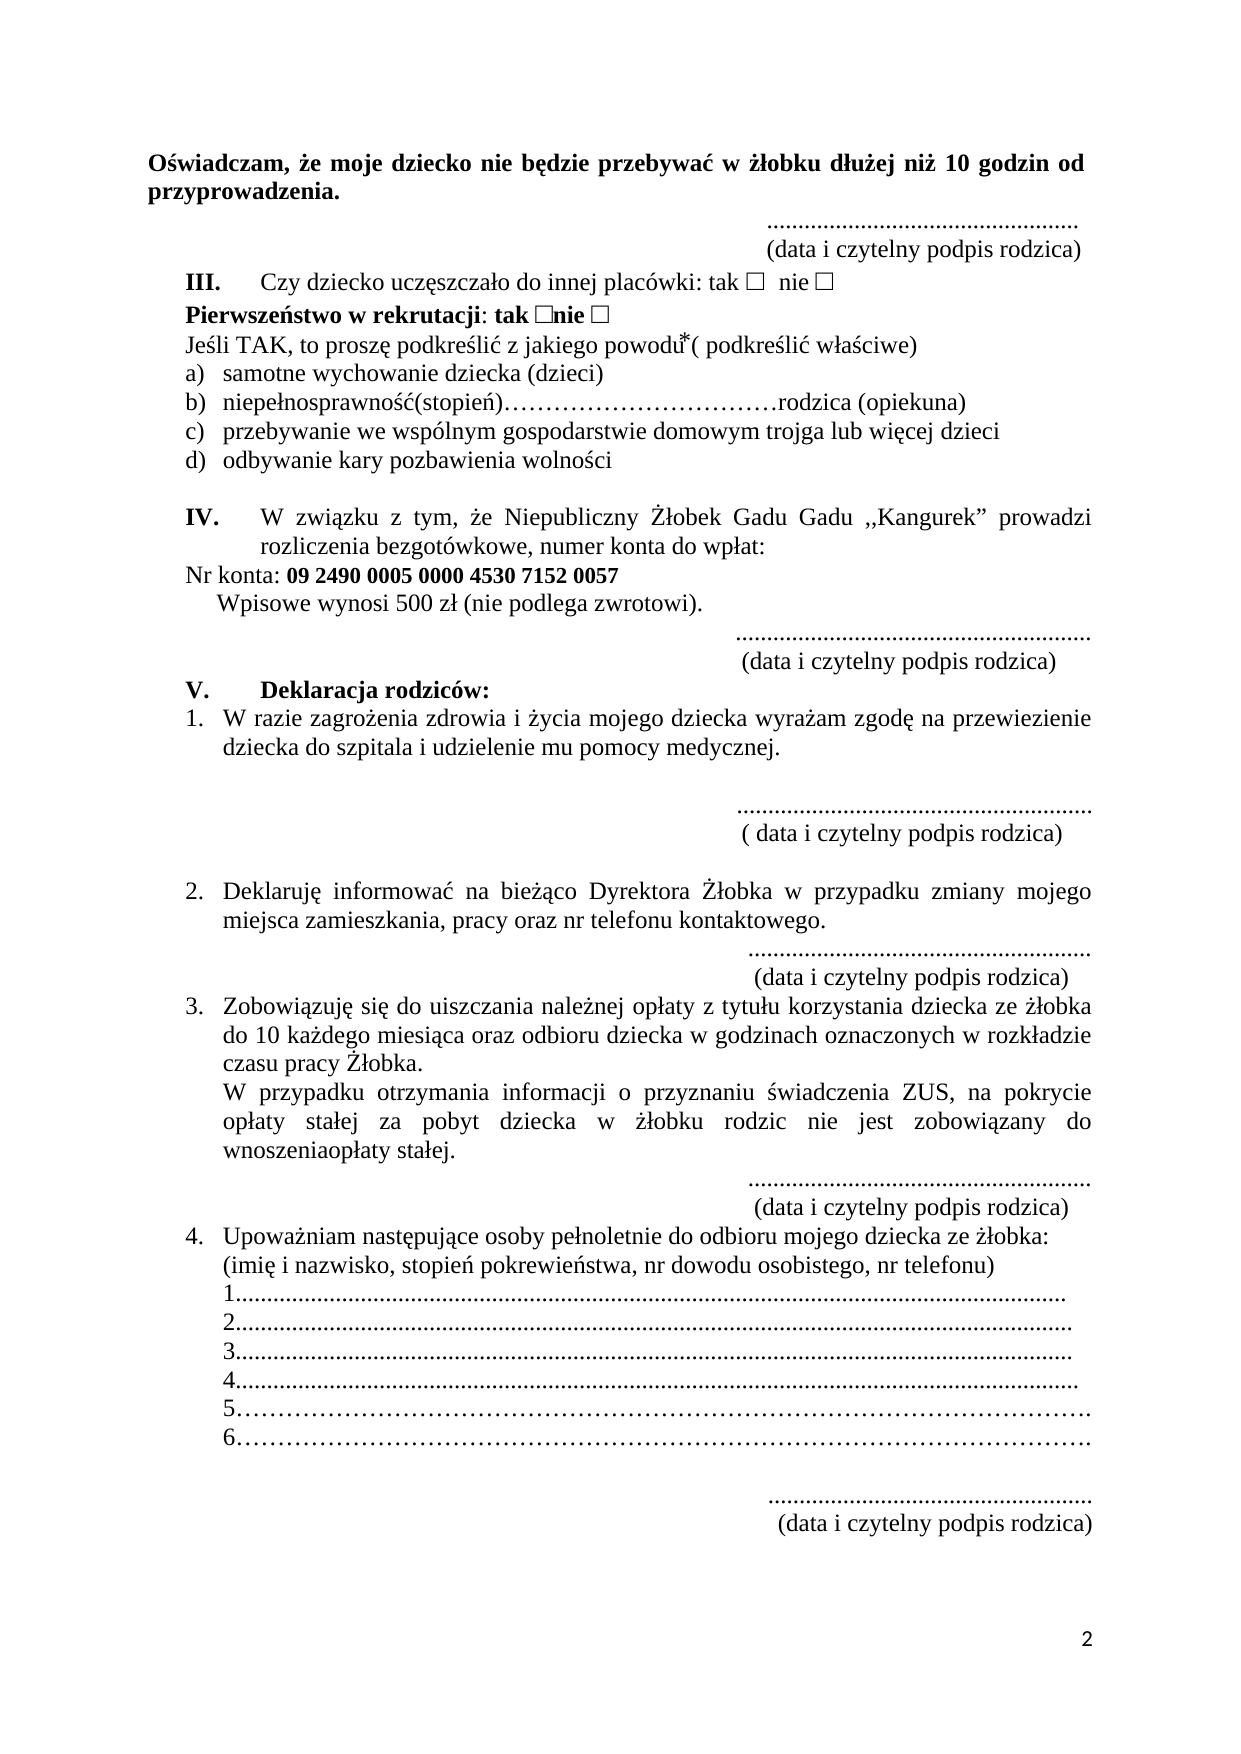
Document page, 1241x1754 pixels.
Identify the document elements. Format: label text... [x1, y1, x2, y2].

text 3...................................................................................................................................... [223, 1336, 1093, 1365]
list W związku z tym, że Niepubliczny Żłobek Gadu Gadu ,,Kangurek” prowadzi rozliczenia bezgotówkowe, numer konta do wpłat: [185, 502, 1093, 560]
list samotne wychowanie dziecka (dzieci) [185, 358, 1093, 387]
text (imię i nazwisko, stopień pokrewieństwa, nr dowodu osobistego, nr telefonu) [223, 1250, 1093, 1278]
list W razie zagrożenia zdrowia i życia mojego dziecka wyrażam zgodę na przewiezienie dziecka do szpitala i udzielenie mu pomocy medycznej. [185, 703, 1093, 761]
text 4....................................................................................................................................... [223, 1365, 1093, 1393]
text (data i czytelny podpis rodzica) [185, 234, 1093, 263]
text ......................................................... [185, 617, 1093, 646]
text Pierwszeństwo w rekrutacji: tak □nie □ [185, 296, 1093, 330]
text ( data i czytelny podpis rodzica) [185, 818, 1093, 847]
list Zobowiązuję się do uiszczania należnej opłaty z tytułu korzystania dziecka ze żłobka do 10 każdego miesiąca oraz odbioru dziecka w godzinach oznaczonych w rozkładzie czasu pracy Żłobka. [185, 991, 1093, 1077]
text 1..................................................................................................................................... [223, 1278, 1093, 1307]
list przebywanie we wspólnym gospodarstwie domowym trojga lub więcej dzieci [185, 416, 1093, 445]
list Upoważniam następujące osoby pełnoletnie do odbioru mojego dziecka ze żłobka: [185, 1221, 1093, 1250]
text 6…………………………………………………………………………………………. [223, 1422, 1093, 1451]
text ......................................................... [185, 761, 1093, 818]
text .................................................. [185, 205, 1093, 234]
list odbywanie kary pozbawienia wolności [185, 445, 1093, 473]
text Jeśli TAK, to proszę podkreślić z jakiego powodu⃰ ( podkreślić właściwe) [185, 330, 1093, 358]
list Deklaracja rodziców: [185, 675, 1093, 703]
text Oświadczam, że moje dziecko nie będzie przebywać w żłobku dłużej niż 10 godzin od przyprowadzenia. [148, 148, 1093, 205]
text (data i czytelny podpis rodzica) [223, 1508, 1093, 1537]
text ....................................................... [185, 933, 1093, 962]
text 5…………………………………………………………………………………………. [223, 1393, 1093, 1422]
list Czy dziecko uczęszczało do innej placówki: tak □ nie □ [185, 263, 1093, 296]
text ....................................................... [148, 1163, 1093, 1192]
text Wpisowe wynosi 500 zł (nie podlega zwrotowi). [185, 588, 1093, 617]
text .................................................... [223, 1480, 1093, 1508]
list Deklaruję informować na bieżąco Dyrektora Żłobka w przypadku zmiany mojego miejsca zamieszkania, pracy oraz nr telefonu kontaktowego. [185, 876, 1093, 933]
text (data i czytelny podpis rodzica) [185, 962, 1093, 991]
text (data i czytelny podpis rodzica) [148, 1192, 1093, 1221]
text Nr konta: 09 2490 0005 0000 4530 7152 0057 [185, 560, 1093, 588]
list niepełnosprawność(stopień)……………………………rodzica (opiekuna) [185, 387, 1093, 416]
text 2...................................................................................................................................... [223, 1307, 1093, 1336]
text W przypadku otrzymania informacji o przyznaniu świadczenia ZUS, na pokrycie opłaty stałej za pobyt dziecka w żłobku rodzic nie jest zobowiązany do wnoszeniaopłaty stałej. [223, 1077, 1093, 1163]
text (data i czytelny podpis rodzica) [185, 646, 1093, 675]
